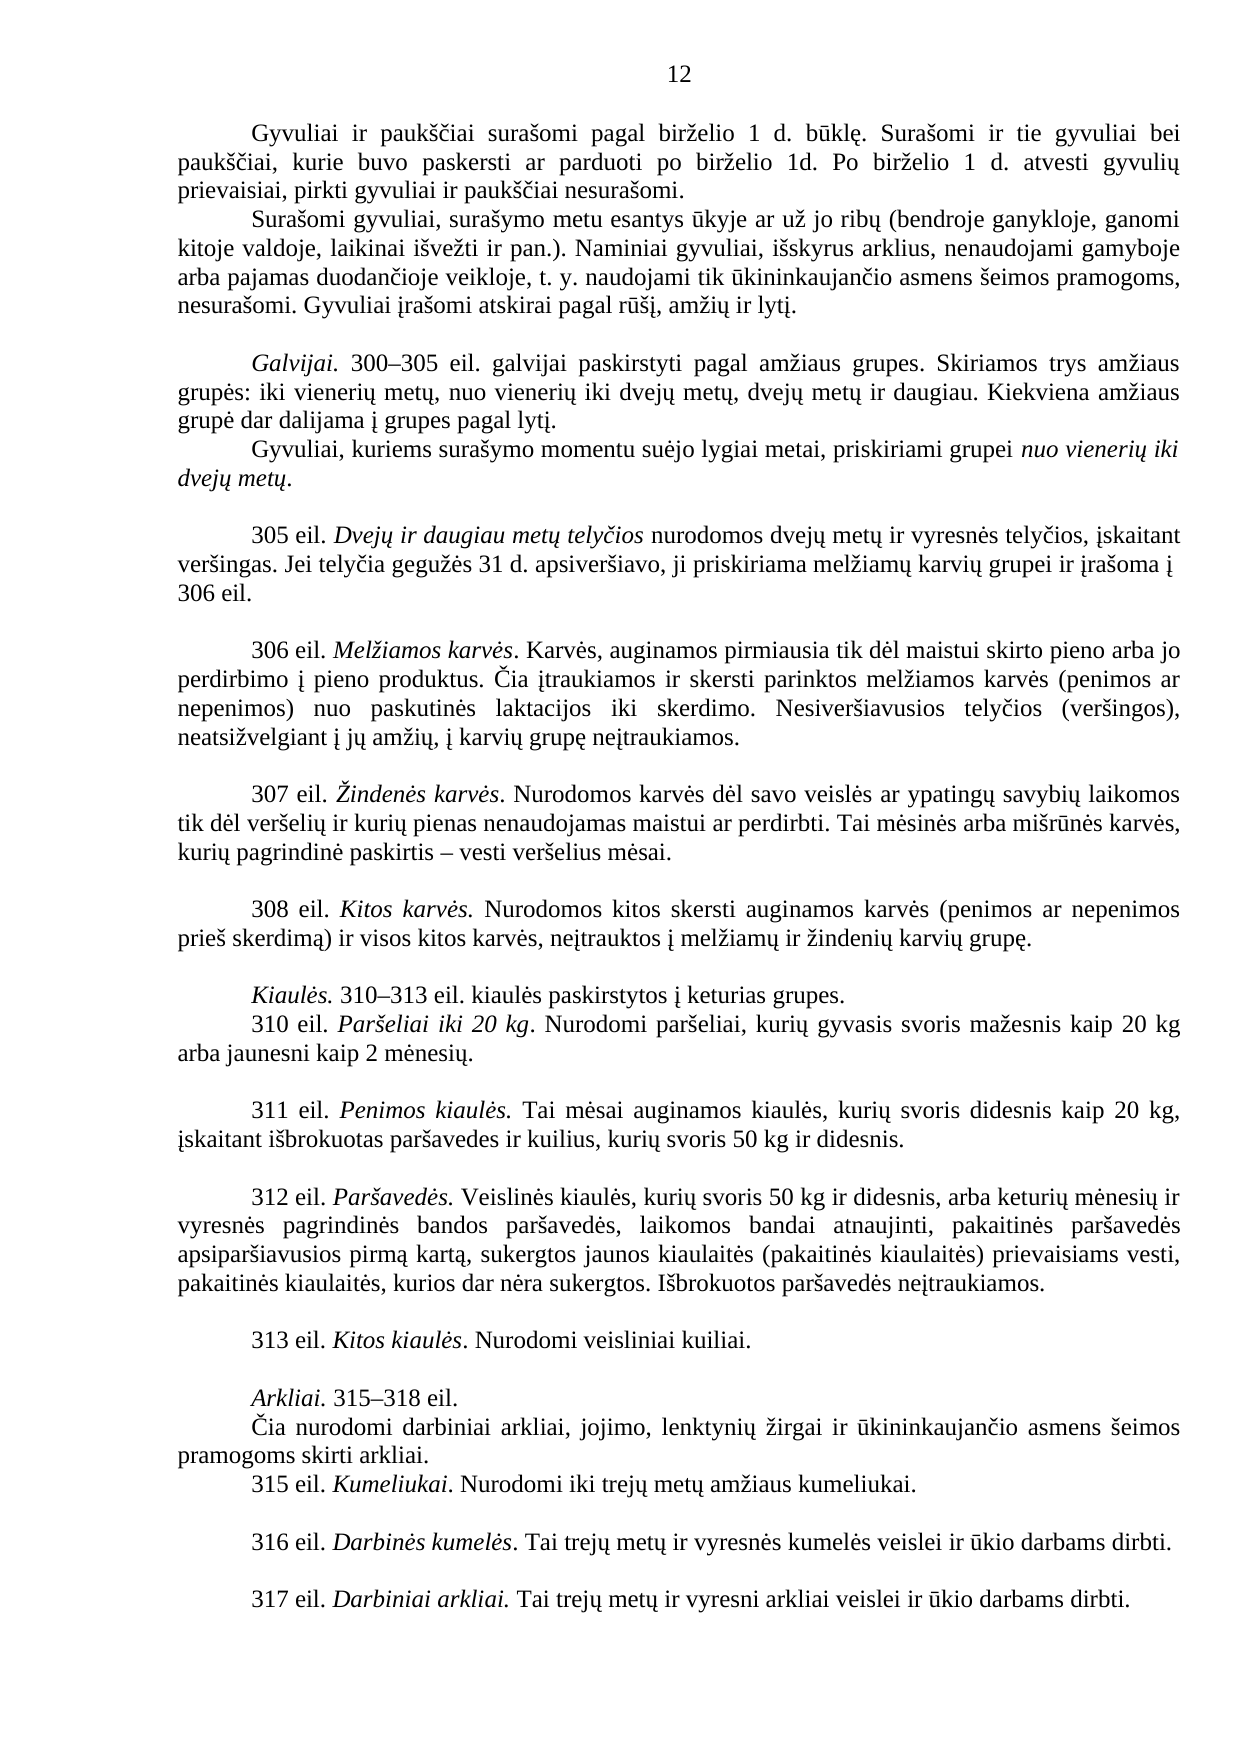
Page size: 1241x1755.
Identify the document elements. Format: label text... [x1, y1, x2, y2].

text 307 eil. Žindenės karvės. Nurodomos karvės dėl savo veislės ar ypatingų savybių laikomos tik dėl veršelių ir kurių pienas nenaudojamas maistui ar perdirbti. Tai mėsinės arba mišrūnės karvės, kurių pagrindinė paskirtis – vesti veršelius mėsai. [177, 779, 1181, 866]
text 313 eil. Kitos kiaulės. Nurodomi veisliniai kuiliai. [177, 1326, 1181, 1354]
text Arkliai. 315–318 eil. [177, 1383, 1181, 1412]
text 310 eil. Paršeliai iki 20 kg. Nurodomi paršeliai, kurių gyvasis svoris mažesnis kaip 20 kg arba jaunesni kaip 2 mėnesių. [177, 1009, 1181, 1067]
text 308 eil. Kitos karvės. Nurodomos kitos skersti auginamos karvės (penimos ar nepenimos prieš skerdimą) ir visos kitos karvės, neįtrauktos į melžiamų ir žindenių karvių grupę. [177, 894, 1181, 952]
text 306 eil. Melžiamos karvės. Karvės, auginamos pirmiausia tik dėl maistui skirto pieno arba jo perdirbimo į pieno produktus. Čia įtraukiamos ir skersti parinktos melžiamos karvės (penimos ar nepenimos) nuo paskutinės laktacijos iki skerdimo. Nesiveršiavusios telyčios (veršingos), neatsižvelgiant į jų amžių, į karvių grupę neįtraukiamos. [177, 636, 1181, 751]
text 305 eil. Dvejų ir daugiau metų telyčios nurodomos dvejų metų ir vyresnės telyčios, įskaitant veršingas. Jei telyčia gegužės 31 d. apsiveršiavo, ji priskiriama melžiamų karvių grupei ir įrašoma į 306 eil. [177, 521, 1181, 607]
text 315 eil. Kumeliukai. Nurodomi iki trejų metų amžiaus kumeliukai. [177, 1469, 1181, 1498]
text 312 eil. Paršavedės. Veislinės kiaulės, kurių svoris 50 kg ir didesnis, arba keturių mėnesių ir vyresnės pagrindinės bandos paršavedės, laikomos bandai atnaujinti, pakaitinės paršavedės apsiparšiavusios pirmą kartą, sukergtos jaunos kiaulaitės (pakaitinės kiaulaitės) prievaisiams vesti, pakaitinės kiaulaitės, kurios dar nėra sukergtos. Išbrokuotos paršavedės neįtraukiamos. [177, 1182, 1181, 1297]
text 316 eil. Darbinės kumelės. Tai trejų metų ir vyresnės kumelės veislei ir ūkio darbams dirbti. [177, 1527, 1181, 1556]
text Gyvuliai, kuriems surašymo momentu suėjo lygiai metai, priskiriami grupei nuo vienerių iki dvejų metų. [177, 434, 1181, 492]
text Galvijai. 300–305 eil. galvijai paskirstyti pagal amžiaus grupes. Skiriamos trys amžiaus grupės: iki vienerių metų, nuo vienerių iki dvejų metų, dvejų metų ir daugiau. Kiekviena amžiaus grupė dar dalijama į grupes pagal lytį. [177, 348, 1181, 434]
text Surašomi gyvuliai, surašymo metu esantys ūkyje ar už jo ribų (bendroje ganykloje, ganomi kitoje valdoje, laikinai išvežti ir pan.). Naminiai gyvuliai, išskyrus arklius, nenaudojami gamyboje arba pajamas duodančioje veikloje, t. y. naudojami tik ūkininkaujančio asmens šeimos pramogoms, nesurašomi. Gyvuliai įrašomi atskirai pagal rūšį, amžių ir lytį. [177, 204, 1181, 319]
text Kiaulės. 310–313 eil. kiaulės paskirstytos į keturias grupes. [177, 981, 1181, 1009]
text Čia nurodomi darbiniai arkliai, jojimo, lenktynių žirgai ir ūkininkaujančio asmens šeimos pramogoms skirti arkliai. [177, 1412, 1181, 1469]
text Gyvuliai ir paukščiai surašomi pagal birželio 1 d. būklę. Surašomi ir tie gyvuliai bei paukščiai, kurie buvo paskersti ar parduoti po birželio 1d. Po birželio 1 d. atvesti gyvulių prievaisiai, pirkti gyvuliai ir paukščiai nesurašomi. [177, 118, 1181, 204]
text 317 eil. Darbiniai arkliai. Tai trejų metų ir vyresni arkliai veislei ir ūkio darbams dirbti. [177, 1584, 1181, 1613]
text 311 eil. Penimos kiaulės. Tai mėsai auginamos kiaulės, kurių svoris didesnis kaip 20 kg, įskaitant išbrokuotas paršavedes ir kuilius, kurių svoris 50 kg ir didesnis. [177, 1096, 1181, 1153]
